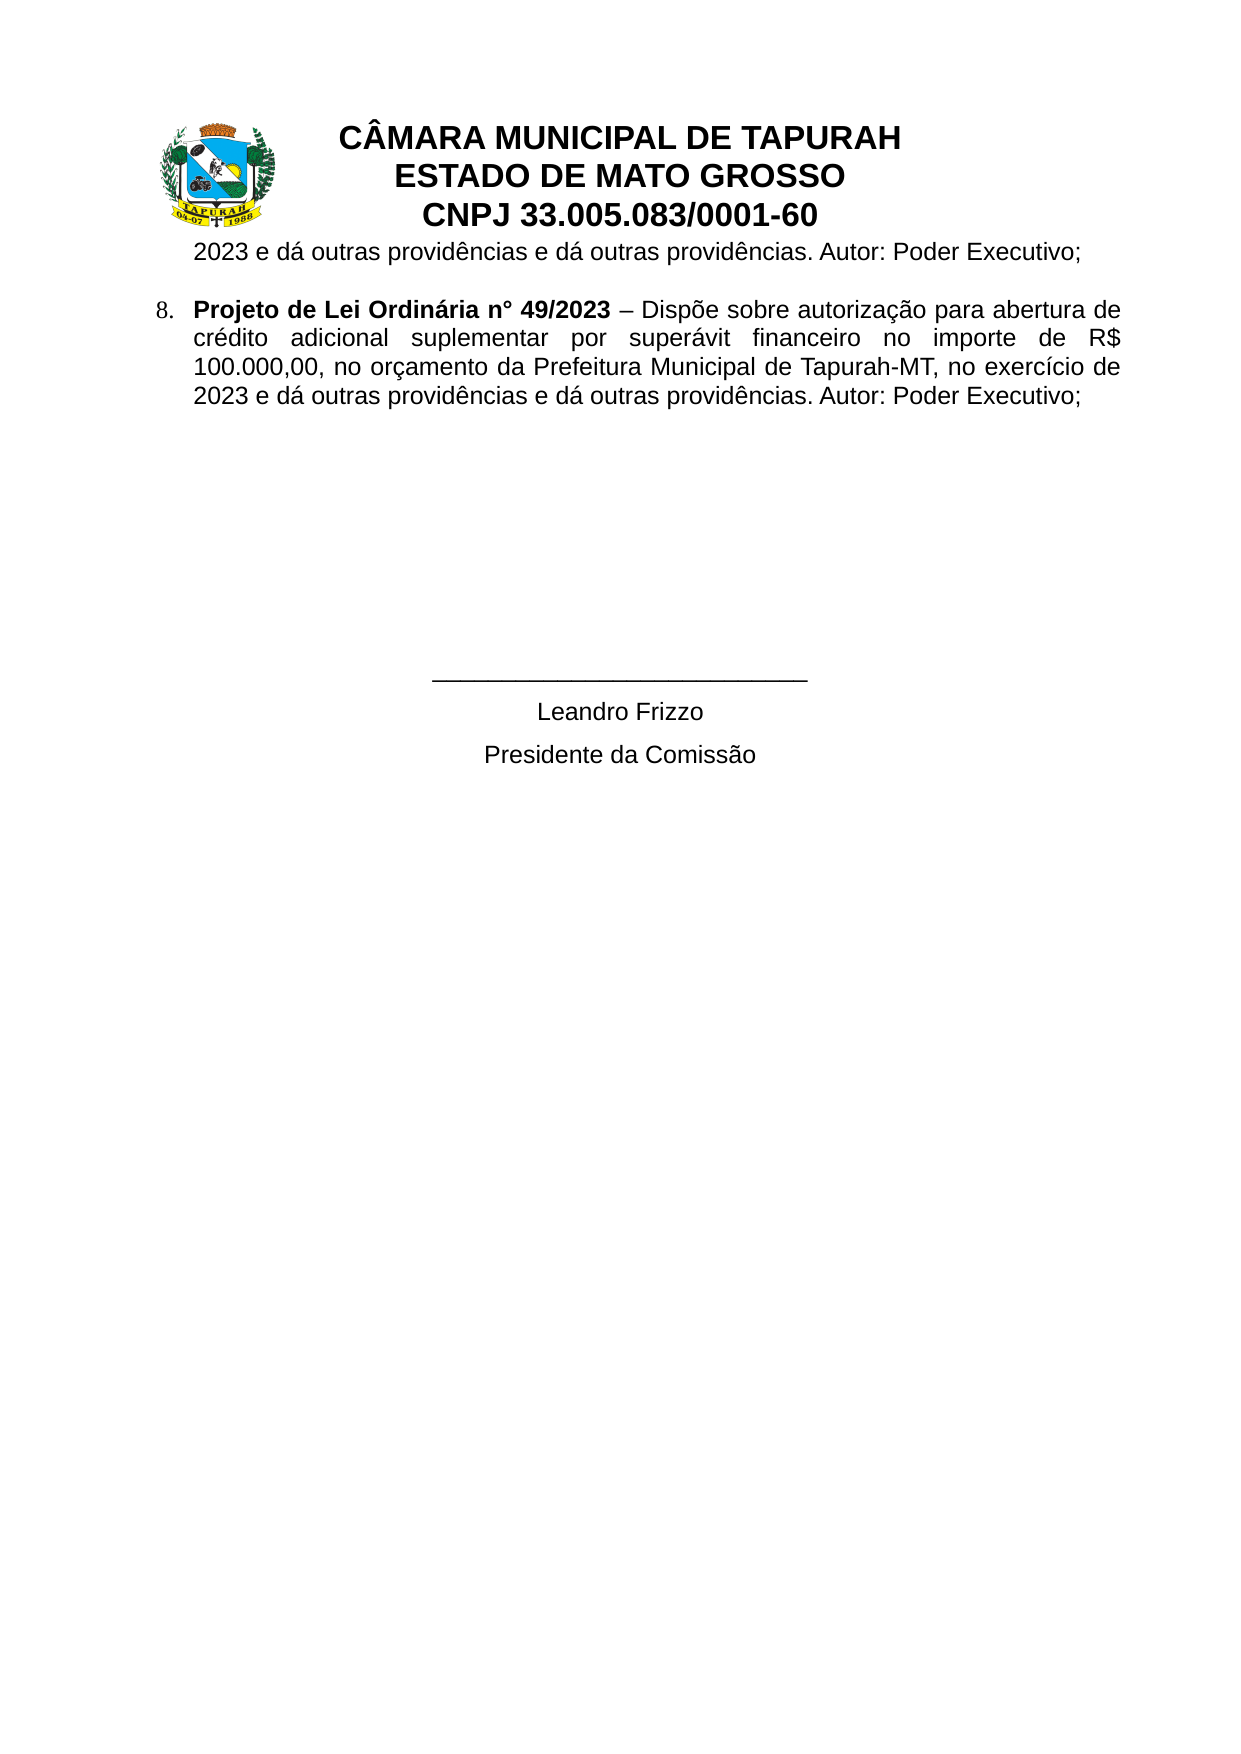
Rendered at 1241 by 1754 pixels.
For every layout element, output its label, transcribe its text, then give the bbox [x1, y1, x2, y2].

list 2023 e dá outras providências e dá outras providências. Autor: Poder Executivo; [156, 233, 1122, 266]
text Leandro Frizzo [118, 697, 1122, 726]
picture [154, 115, 280, 237]
text ___________________________ [118, 654, 1122, 683]
text Presidente da Comissão [118, 740, 1122, 769]
list Projeto de Lei Ordinária n° 49/2023 – Dispõe sobre autorização para abertura de crédito adicional suplementar por superávit financeiro no importe de R$ 100.000,00, no orçamento da Prefeitura Municipal de Tapurah-MT, no exercício de 2023 e dá outras providências e dá outras providências. Autor: Poder Executivo; [156, 294, 1122, 410]
